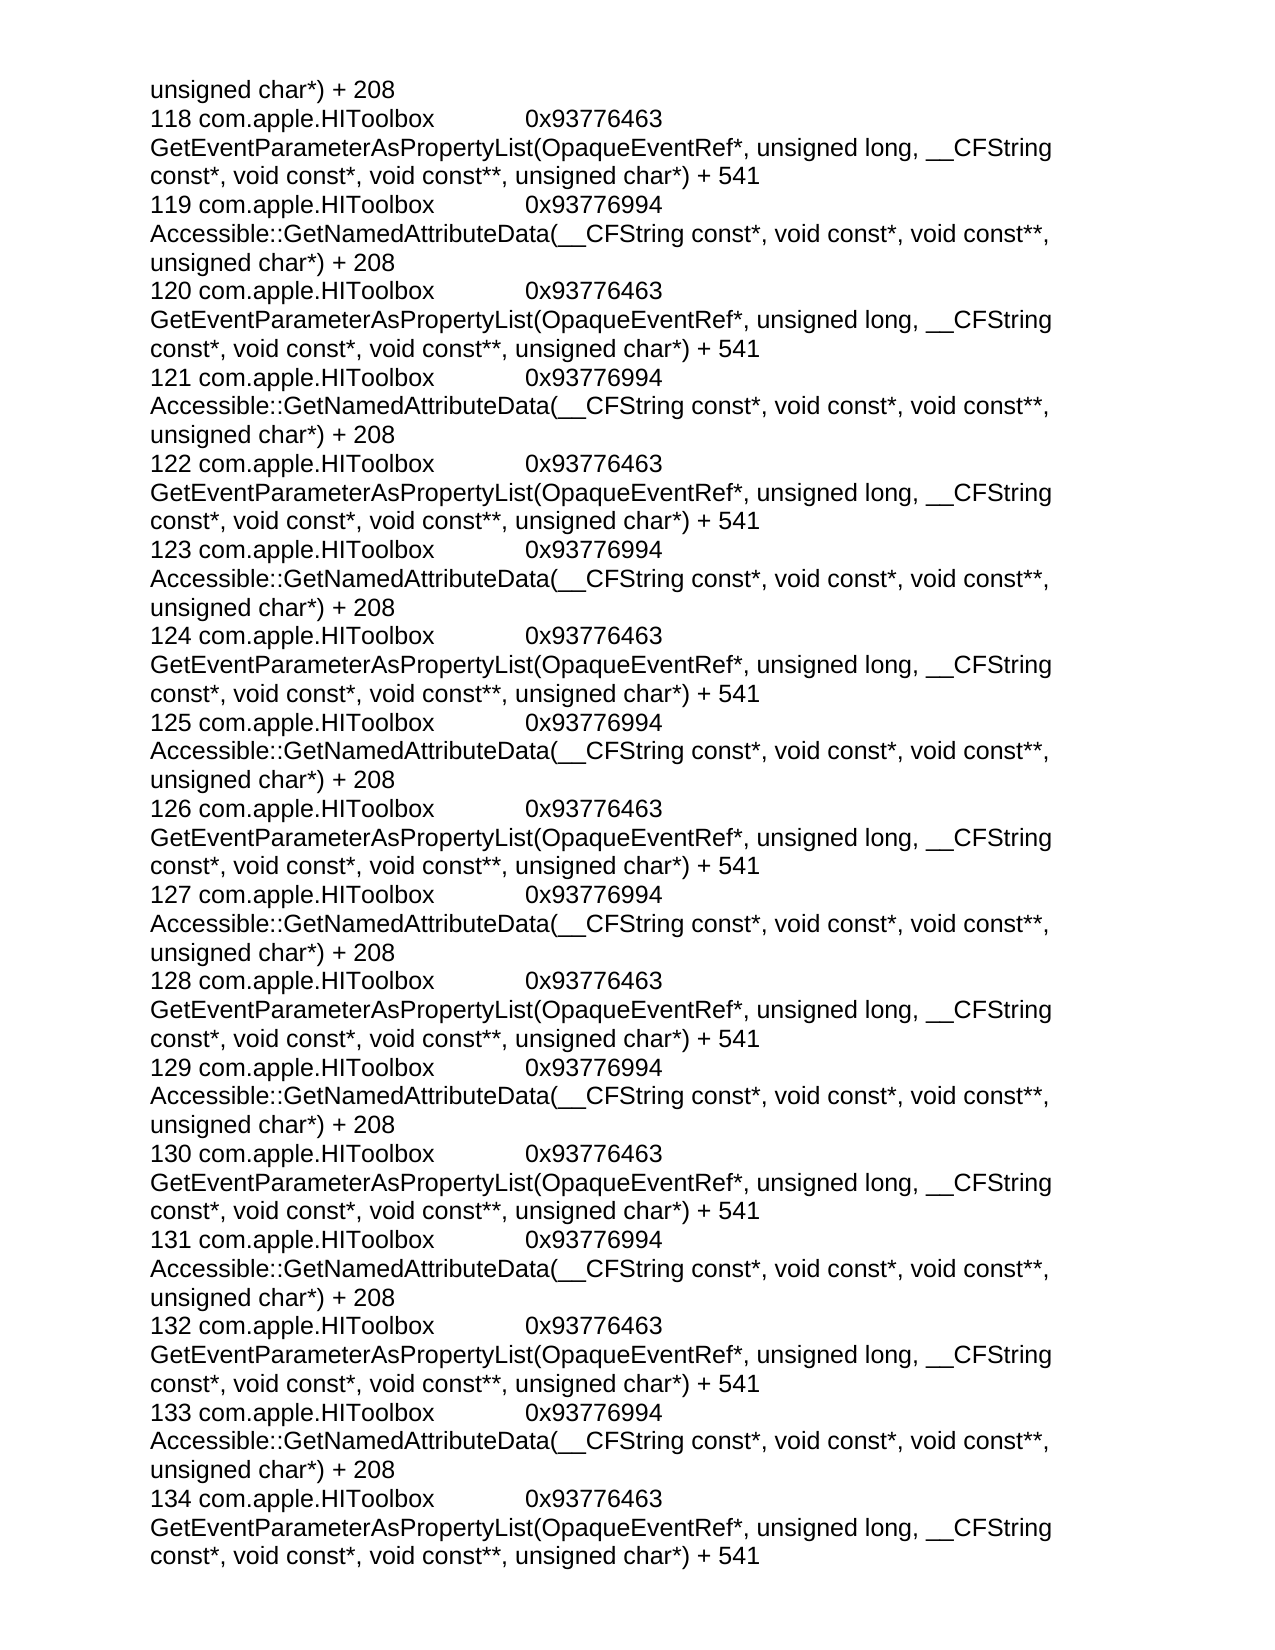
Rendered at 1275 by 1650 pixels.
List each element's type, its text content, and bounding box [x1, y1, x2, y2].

text 119 com.apple.HIToolbox 0x93776994 Accessible::GetNamedAttributeData(__CFString const*, void const*, void const**, unsigned char*) + 208 [150, 190, 1125, 276]
text 134 com.apple.HIToolbox 0x93776463 GetEventParameterAsPropertyList(OpaqueEventRef*, unsigned long, __CFString const*, void const*, void const**, unsigned char*) + 541 [150, 1484, 1125, 1570]
text 118 com.apple.HIToolbox 0x93776463 GetEventParameterAsPropertyList(OpaqueEventRef*, unsigned long, __CFString const*, void const*, void const**, unsigned char*) + 541 [150, 104, 1125, 190]
text 127 com.apple.HIToolbox 0x93776994 Accessible::GetNamedAttributeData(__CFString const*, void const*, void const**, unsigned char*) + 208 [150, 880, 1125, 966]
text 122 com.apple.HIToolbox 0x93776463 GetEventParameterAsPropertyList(OpaqueEventRef*, unsigned long, __CFString const*, void const*, void const**, unsigned char*) + 541 [150, 449, 1125, 535]
text 124 com.apple.HIToolbox 0x93776463 GetEventParameterAsPropertyList(OpaqueEventRef*, unsigned long, __CFString const*, void const*, void const**, unsigned char*) + 541 [150, 621, 1125, 707]
text 130 com.apple.HIToolbox 0x93776463 GetEventParameterAsPropertyList(OpaqueEventRef*, unsigned long, __CFString const*, void const*, void const**, unsigned char*) + 541 [150, 1139, 1125, 1225]
text 121 com.apple.HIToolbox 0x93776994 Accessible::GetNamedAttributeData(__CFString const*, void const*, void const**, unsigned char*) + 208 [150, 362, 1125, 449]
text 125 com.apple.HIToolbox 0x93776994 Accessible::GetNamedAttributeData(__CFString const*, void const*, void const**, unsigned char*) + 208 [150, 707, 1125, 794]
text 133 com.apple.HIToolbox 0x93776994 Accessible::GetNamedAttributeData(__CFString const*, void const*, void const**, unsigned char*) + 208 [150, 1397, 1125, 1484]
text 128 com.apple.HIToolbox 0x93776463 GetEventParameterAsPropertyList(OpaqueEventRef*, unsigned long, __CFString const*, void const*, void const**, unsigned char*) + 541 [150, 966, 1125, 1052]
text 120 com.apple.HIToolbox 0x93776463 GetEventParameterAsPropertyList(OpaqueEventRef*, unsigned long, __CFString const*, void const*, void const**, unsigned char*) + 541 [150, 276, 1125, 362]
text 129 com.apple.HIToolbox 0x93776994 Accessible::GetNamedAttributeData(__CFString const*, void const*, void const**, unsigned char*) + 208 [150, 1052, 1125, 1139]
text 126 com.apple.HIToolbox 0x93776463 GetEventParameterAsPropertyList(OpaqueEventRef*, unsigned long, __CFString const*, void const*, void const**, unsigned char*) + 541 [150, 794, 1125, 880]
text unsigned char*) + 208 [150, 75, 1125, 104]
text 131 com.apple.HIToolbox 0x93776994 Accessible::GetNamedAttributeData(__CFString const*, void const*, void const**, unsigned char*) + 208 [150, 1225, 1125, 1311]
text 132 com.apple.HIToolbox 0x93776463 GetEventParameterAsPropertyList(OpaqueEventRef*, unsigned long, __CFString const*, void const*, void const**, unsigned char*) + 541 [150, 1311, 1125, 1397]
text 123 com.apple.HIToolbox 0x93776994 Accessible::GetNamedAttributeData(__CFString const*, void const*, void const**, unsigned char*) + 208 [150, 535, 1125, 621]
